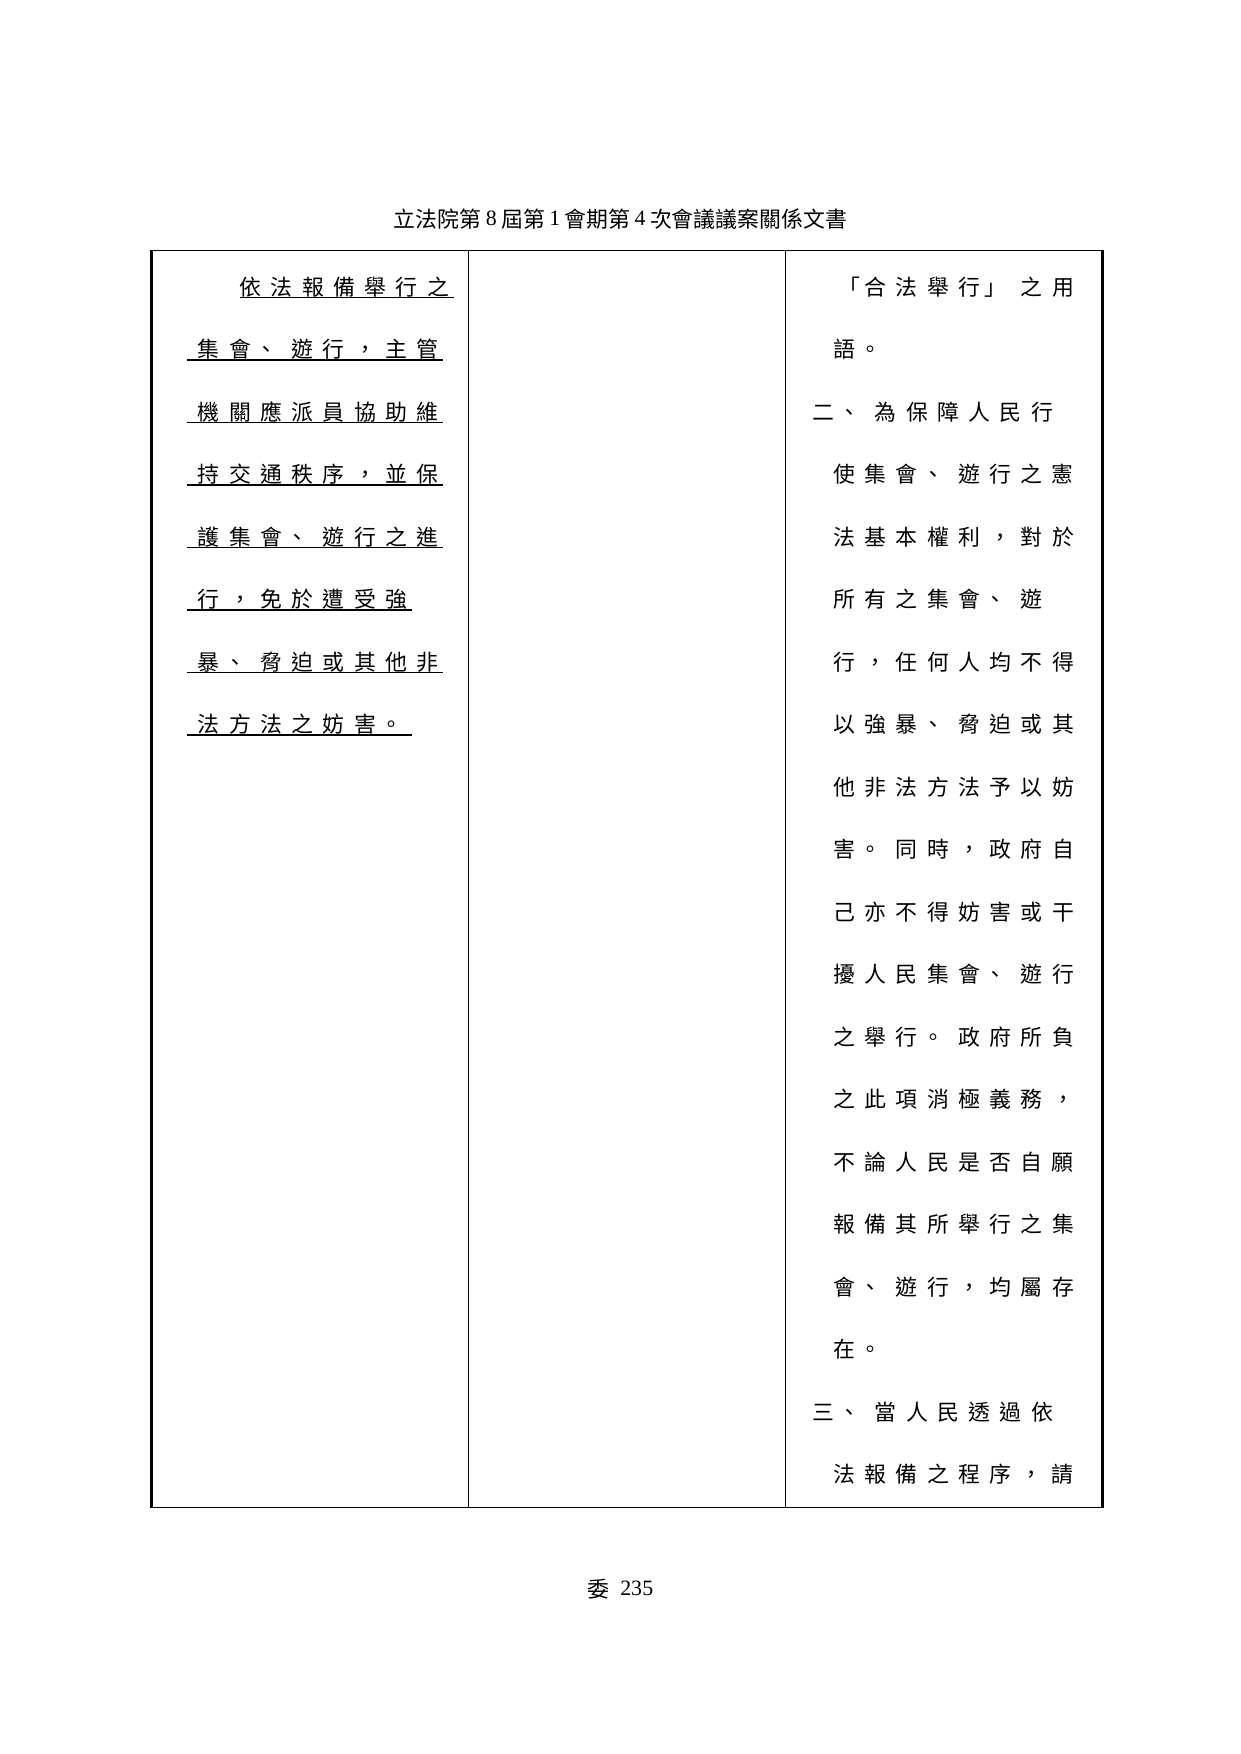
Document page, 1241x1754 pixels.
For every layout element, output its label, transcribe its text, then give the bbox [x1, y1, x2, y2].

table_cell 「合法舉行」之用語。 二、為保障人民行使集會、遊行之憲法基本權利，對於所有之集會、遊行，任何人均不得以強暴、脅迫或其他非法方法予以妨害。同時，政府自己亦不得妨害或干擾人民集會、遊行之舉行。政府所負之此項消極義務，不論人民是否自願報備其所舉行之集會、遊行，均屬存在。 三、當人民透過依法報備之程序，請 [786, 251, 1101, 1507]
table_cell 依法報備舉行之集會、遊行，主管機關應派員協助維持交通秩序，並保護集會、遊行之進行，免於遭受強暴、脅迫或其他非法方法之妨害。 [153, 251, 468, 1507]
table_cell [469, 251, 785, 1507]
